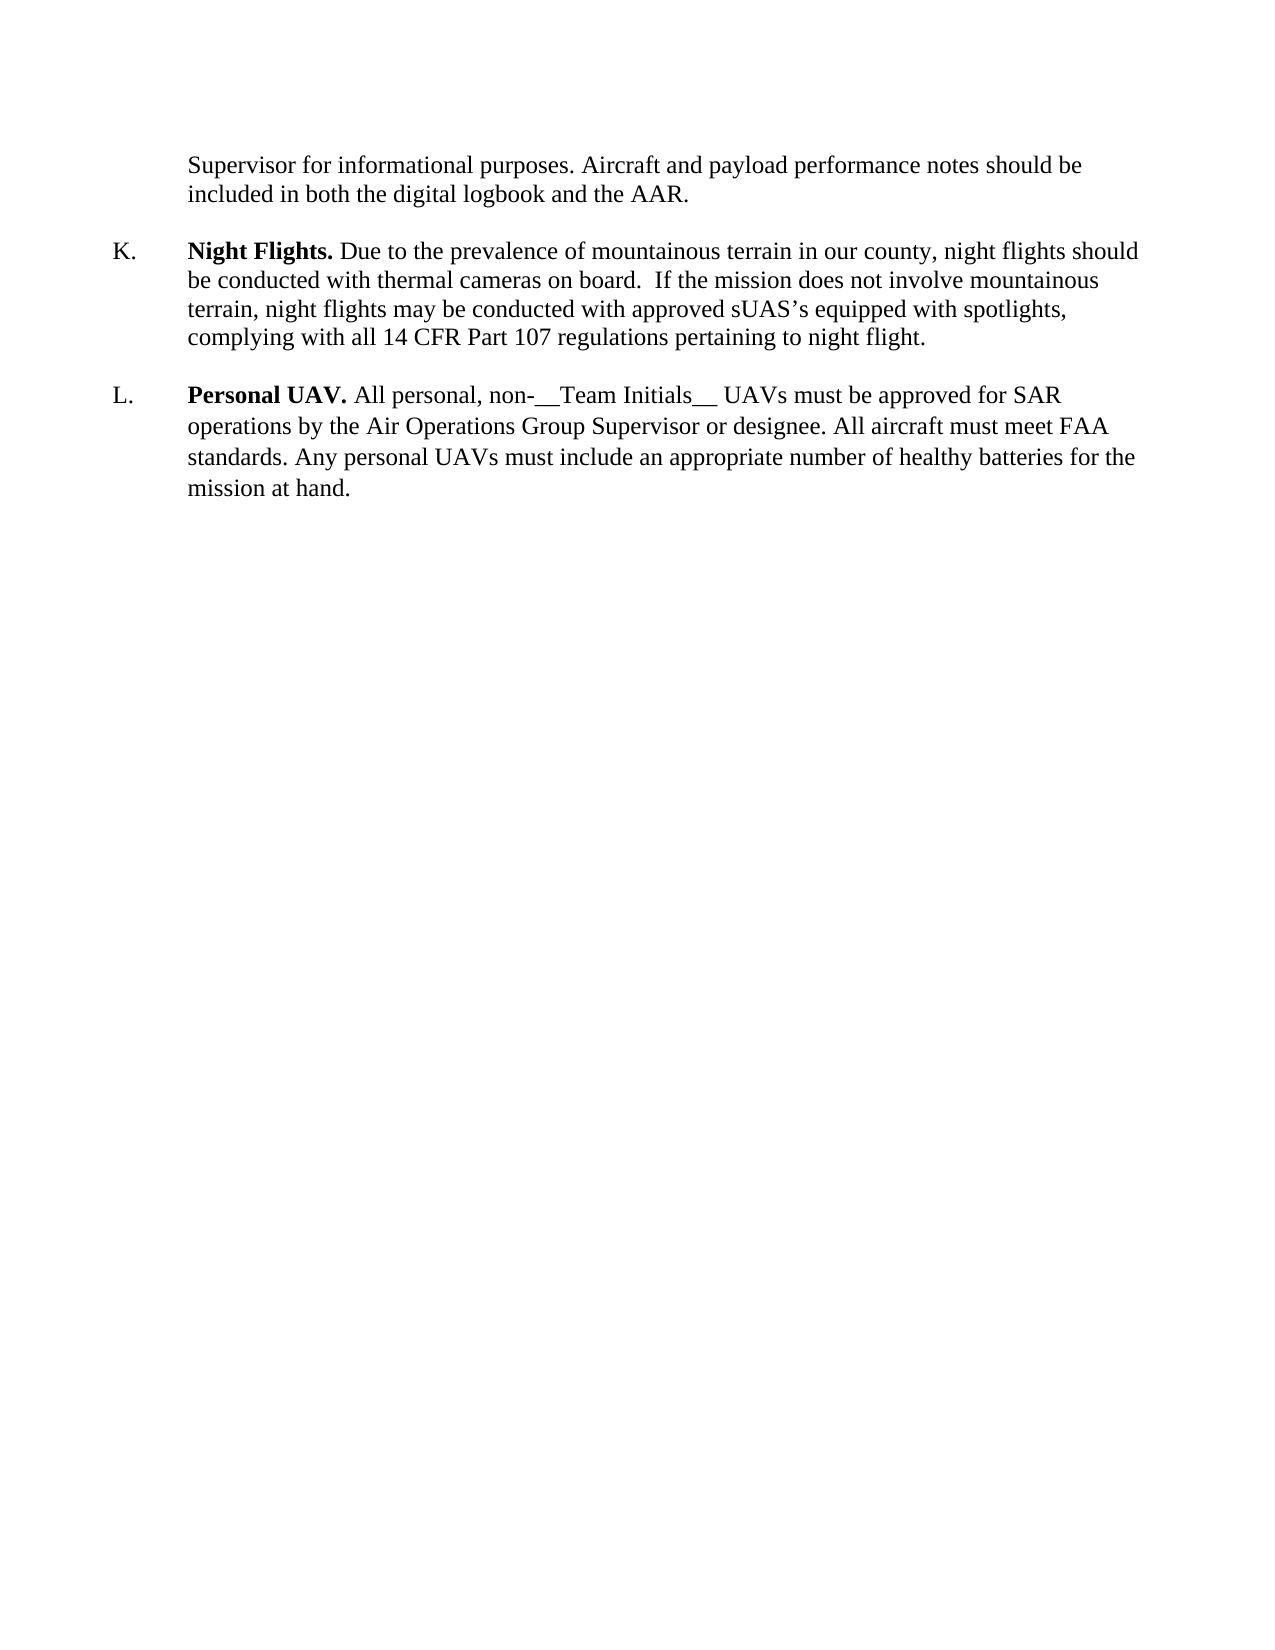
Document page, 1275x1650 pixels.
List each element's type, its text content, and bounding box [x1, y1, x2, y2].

text Supervisor for informational purposes. Aircraft and payload performance notes should be included in both the digital logbook and the AAR. [112, 150, 1162, 207]
text L. Personal UAV. All personal, non-__Team Initials__ UAVs must be approved for SAR operations by the Air Operations Group Supervisor or designee. All aircraft must meet FAA standards. Any personal UAVs must include an appropriate number of healthy batteries for the mission at hand. [112, 380, 1162, 502]
text K. Night Flights. Due to the prevalence of mountainous terrain in our county, night flights should be conducted with thermal cameras on board. If the mission does not involve mountainous terrain, night flights may be conducted with approved sUAS’s equipped with spotlights, complying with all 14 CFR Part 107 regulations pertaining to night flight. [112, 236, 1162, 351]
